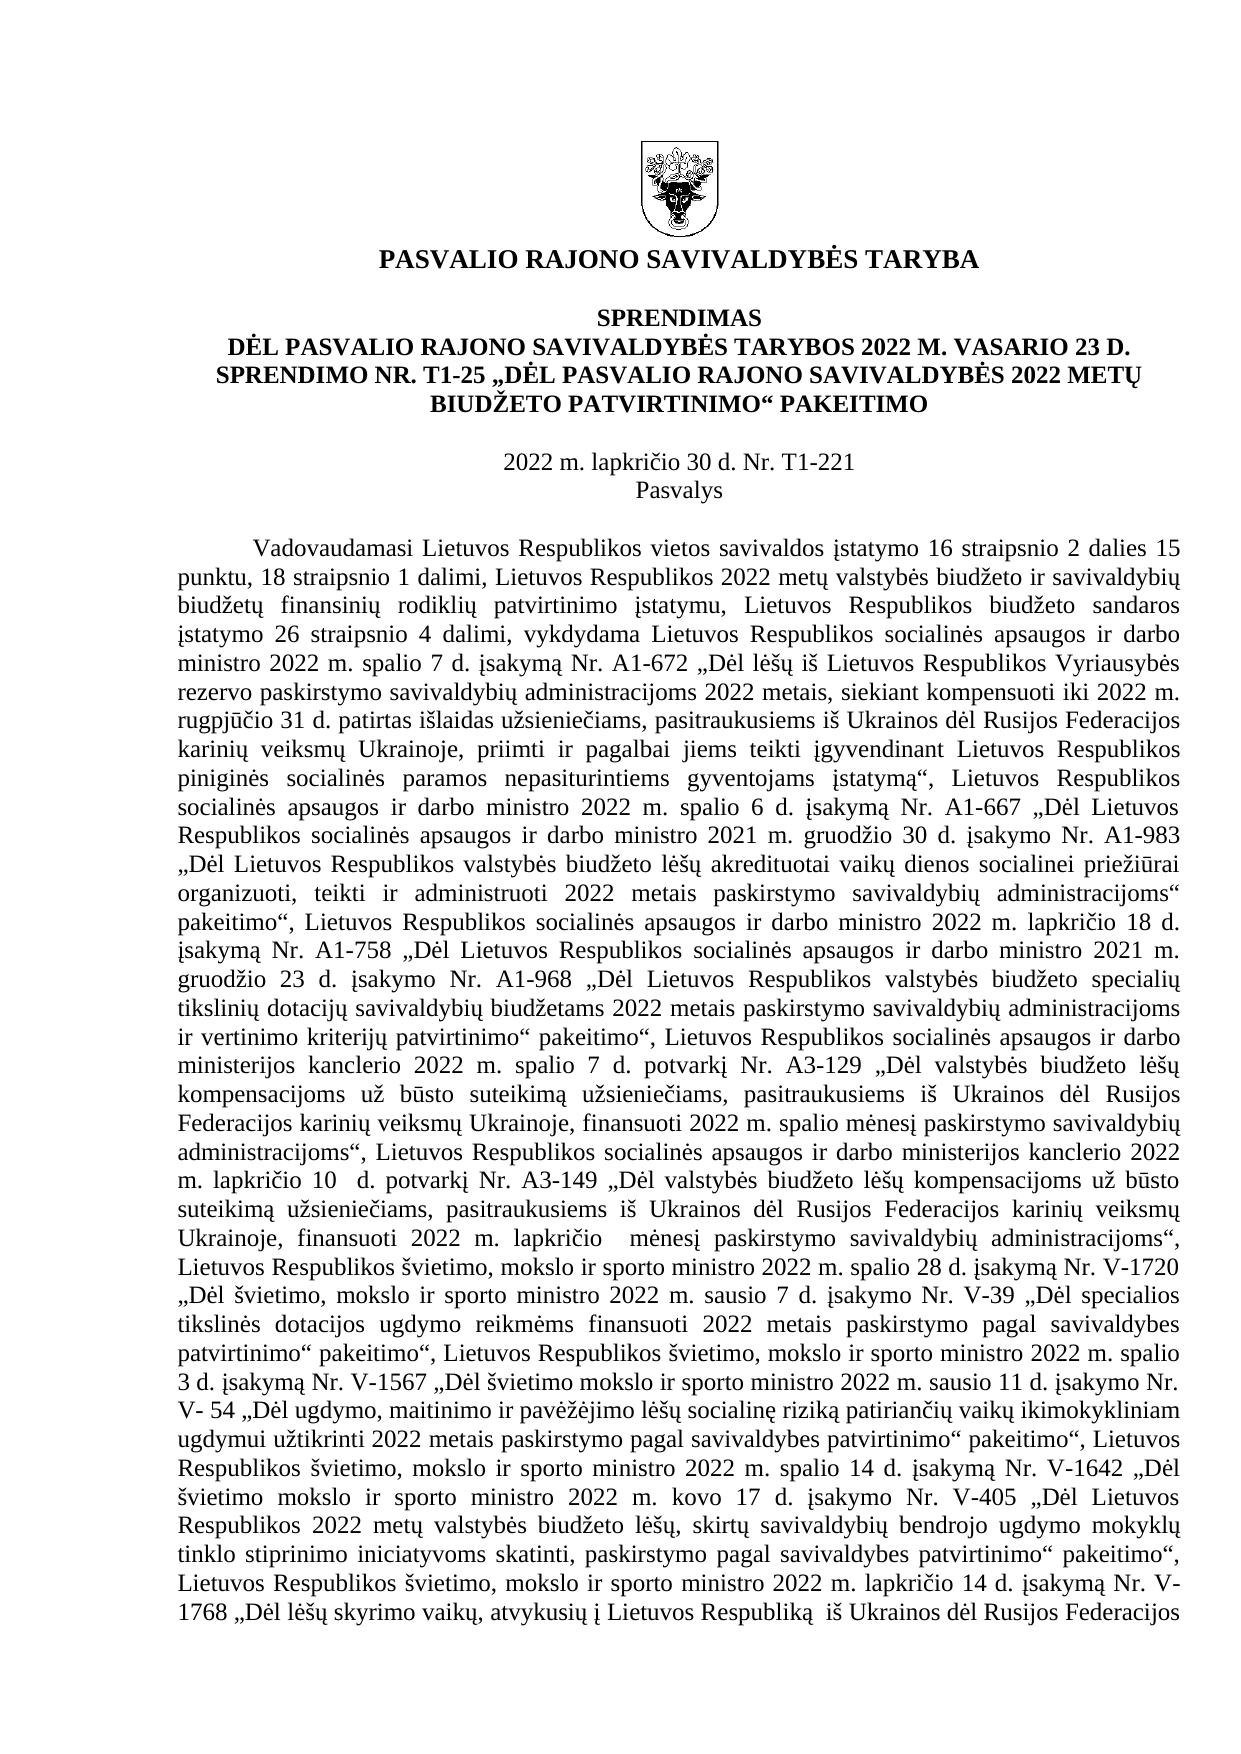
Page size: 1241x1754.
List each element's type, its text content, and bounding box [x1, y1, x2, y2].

text 2022 m. lapkričio 30 d. Nr. T1-221 [177, 447, 1181, 476]
text Dėl Pasvalio rajono savivaldybės tarybos 2022 m. vasario 23 d. sprendimo Nr. T1-25 „Dėl pasvalio rajono savivaldybės 2022 metų biudžeto patvirtinimo“ pakeitimo [177, 332, 1181, 418]
text Pasvalio rajono savivaldybės taryba [177, 243, 1181, 274]
text Pasvalys [177, 476, 1181, 504]
text Sprendimas [177, 303, 1181, 332]
text Vadovaudamasi Lietuvos Respublikos vietos savivaldos įstatymo 16 straipsnio 2 dalies 15 punktu, 18 straipsnio 1 dalimi, Lietuvos Respublikos 2022 metų valstybės biudžeto ir savivaldybių biudžetų finansinių rodiklių patvirtinimo įstatymu, Lietuvos Respublikos biudžeto sandaros įstatymo 26 straipsnio 4 dalimi, vykdydama Lietuvos Respublikos socialinės apsaugos ir darbo ministro 2022 m. spalio 7 d. įsakymą Nr. A1-672 „Dėl lėšų iš Lietuvos Respublikos Vyriausybės rezervo paskirstymo savivaldybių administracijoms 2022 metais, siekiant kompensuoti iki 2022 m. rugpjūčio 31 d. patirtas išlaidas užsieniečiams, pasitraukusiems iš Ukrainos dėl Rusijos Federacijos karinių veiksmų Ukrainoje, priimti ir pagalbai jiems teikti įgyvendinant Lietuvos Respublikos piniginės socialinės paramos nepasiturintiems gyventojams įstatymą“, Lietuvos Respublikos socialinės apsaugos ir darbo ministro 2022 m. spalio 6 d. įsakymą Nr. A1-667 „Dėl Lietuvos Respublikos socialinės apsaugos ir darbo ministro 2021 m. gruodžio 30 d. įsakymo Nr. A1-983 „Dėl Lietuvos Respublikos valstybės biudžeto lėšų akredituotai vaikų dienos socialinei priežiūrai organizuoti, teikti ir administruoti 2022 metais paskirstymo savivaldybių administracijoms“ pakeitimo“, Lietuvos Respublikos socialinės apsaugos ir darbo ministro 2022 m. lapkričio 18 d. įsakymą Nr. A1-758 „Dėl Lietuvos Respublikos socialinės apsaugos ir darbo ministro 2021 m. gruodžio 23 d. įsakymo Nr. A1-968 „Dėl Lietuvos Respublikos valstybės biudžeto specialių tikslinių dotacijų savivaldybių biudžetams 2022 metais paskirstymo savivaldybių administracijoms ir vertinimo kriterijų patvirtinimo“ pakeitimo“, Lietuvos Respublikos socialinės apsaugos ir darbo ministerijos kanclerio 2022 m. spalio 7 d. potvarkį Nr. A3-129 „Dėl valstybės biudžeto lėšų kompensacijoms už būsto suteikimą užsieniečiams, pasitraukusiems iš Ukrainos dėl Rusijos Federacijos karinių veiksmų Ukrainoje, finansuoti 2022 m. spalio mėnesį paskirstymo savivaldybių administracijoms“, Lietuvos Respublikos socialinės apsaugos ir darbo ministerijos kanclerio 2022 m. lapkričio 10 d. potvarkį Nr. A3-149 „Dėl valstybės biudžeto lėšų kompensacijoms už būsto suteikimą užsieniečiams, pasitraukusiems iš Ukrainos dėl Rusijos Federacijos karinių veiksmų Ukrainoje, finansuoti 2022 m. lapkričio mėnesį paskirstymo savivaldybių administracijoms“, Lietuvos Respublikos švietimo, mokslo ir sporto ministro 2022 m. spalio 28 d. įsakymą Nr. V-1720 „Dėl švietimo, mokslo ir sporto ministro 2022 m. sausio 7 d. įsakymo Nr. V-39 „Dėl specialios tikslinės dotacijos ugdymo reikmėms finansuoti 2022 metais paskirstymo pagal savivaldybes patvirtinimo“ pakeitimo“, Lietuvos Respublikos švietimo, mokslo ir sporto ministro 2022 m. spalio 3 d. įsakymą Nr. V-1567 „Dėl švietimo mokslo ir sporto ministro 2022 m. sausio 11 d. įsakymo Nr. V- 54 „Dėl ugdymo, maitinimo ir pavėžėjimo lėšų socialinę riziką patiriančių vaikų ikimokykliniam ugdymui užtikrinti 2022 metais paskirstymo pagal savivaldybes patvirtinimo“ pakeitimo“, Lietuvos Respublikos švietimo, mokslo ir sporto ministro 2022 m. spalio 14 d. įsakymą Nr. V-1642 „Dėl švietimo mokslo ir sporto ministro 2022 m. kovo 17 d. įsakymo Nr. V-405 „Dėl Lietuvos Respublikos 2022 metų valstybės biudžeto lėšų, skirtų savivaldybių bendrojo ugdymo mokyklų tinklo stiprinimo iniciatyvoms skatinti, paskirstymo pagal savivaldybes patvirtinimo“ pakeitimo“, Lietuvos Respublikos švietimo, mokslo ir sporto ministro 2022 m. lapkričio 14 d. įsakymą Nr. V- 1768 „Dėl lėšų skyrimo vaikų, atvykusių į Lietuvos Respubliką iš Ukrainos dėl Rusijos Federacijos [177, 533, 1181, 1626]
